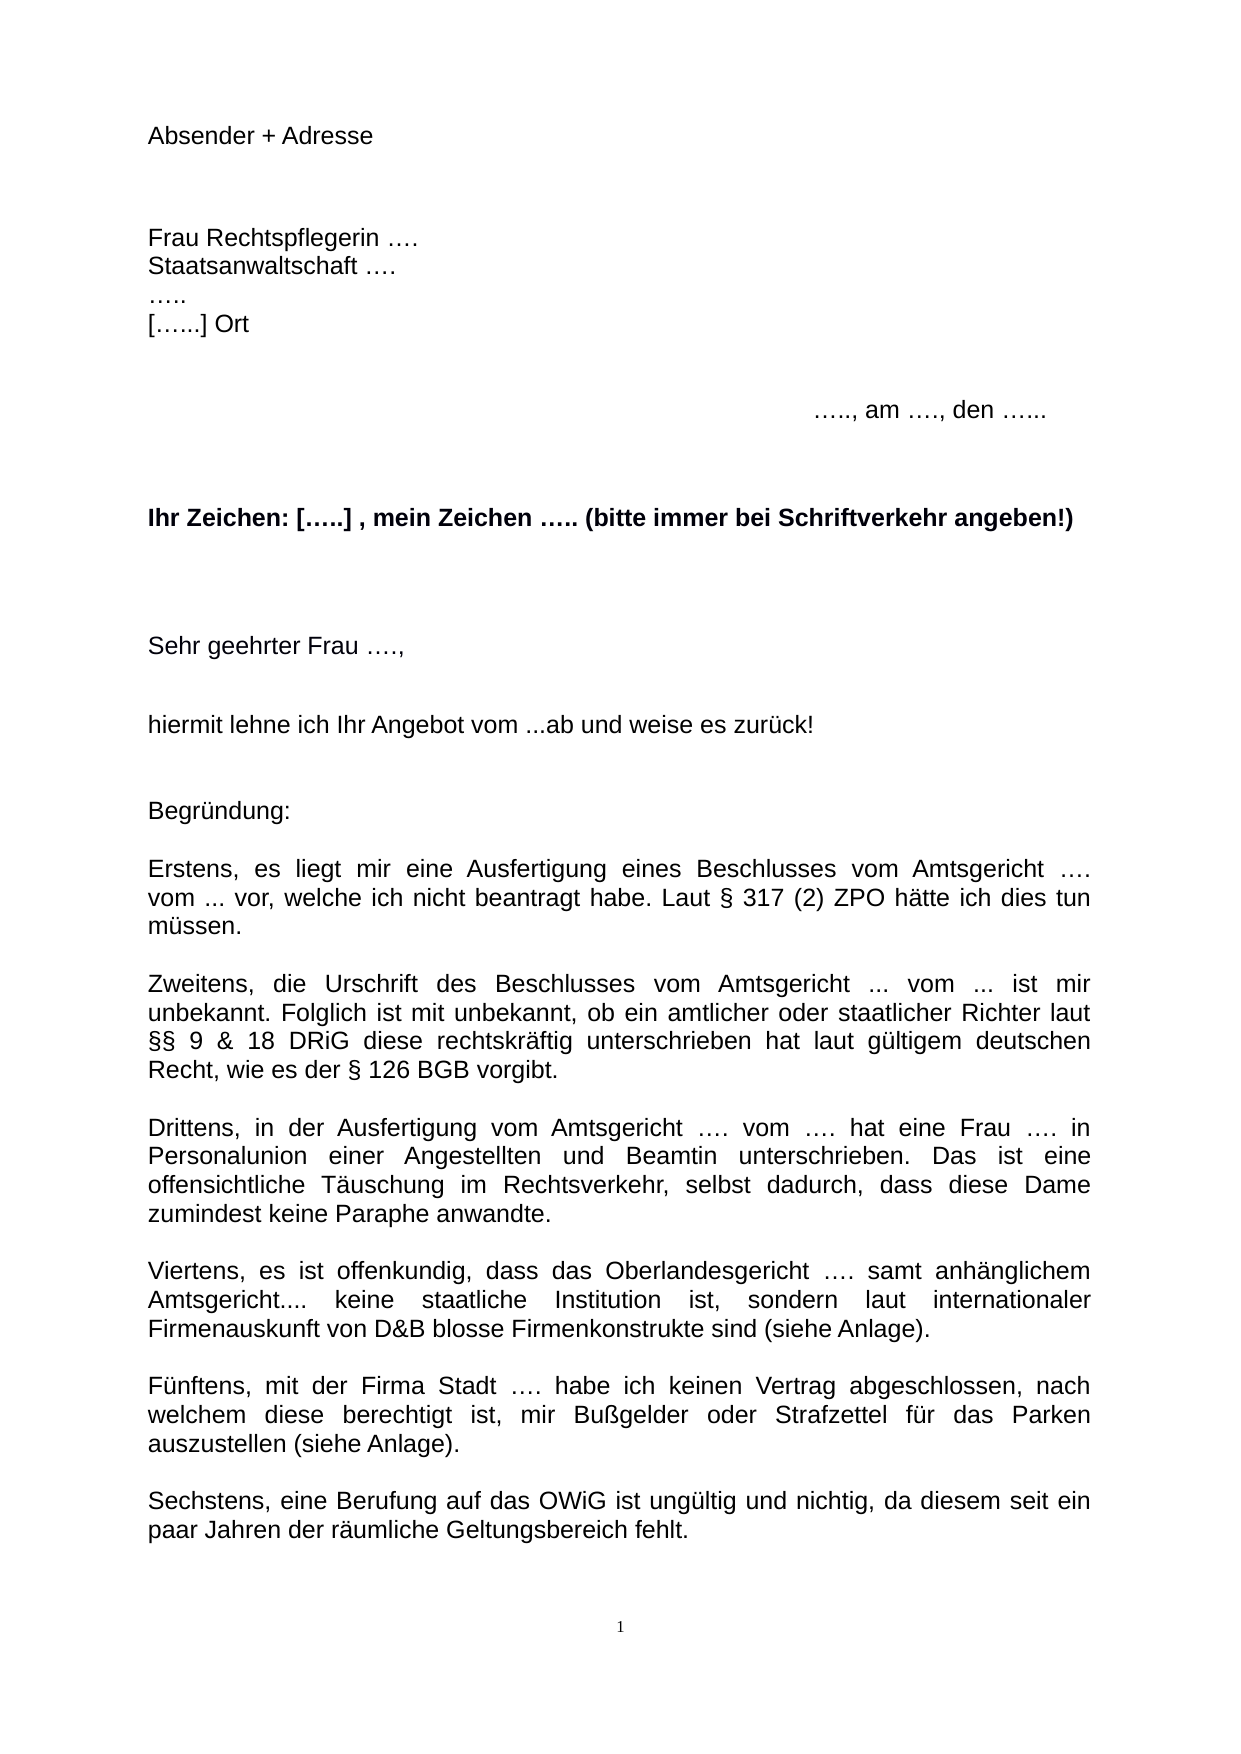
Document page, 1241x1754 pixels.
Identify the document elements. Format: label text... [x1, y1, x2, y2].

text Ihr Zeichen: […..] , mein Zeichen ….. (bitte immer bei Schriftverkehr angeben!) [148, 503, 1093, 531]
text Sechstens, eine Berufung auf das OWiG ist ungültig und nichtig, da diesem seit ein paar Jahren der räumliche Geltungsbereich fehlt. [148, 1486, 1093, 1544]
text […...] Ort [148, 309, 1093, 338]
text ….., am …., den …... [148, 395, 1093, 424]
text hiermit lehne ich Ihr Angebot vom ...ab und weise es zurück! [148, 710, 1093, 739]
text Erstens, es liegt mir eine Ausfertigung eines Beschlusses vom Amtsgericht …. vom ... vor, welche ich nicht beantragt habe. Laut § 317 (2) ZPO hätte ich dies tun müssen. [148, 854, 1093, 940]
text Staatsanwaltschaft …. [148, 251, 1093, 280]
text Zweitens, die Urschrift des Beschlusses vom Amtsgericht ... vom ... ist mir unbekannt. Folglich ist mit unbekannt, ob ein amtlicher oder staatlicher Richter laut §§ 9 & 18 DRiG diese rechtskräftig unterschrieben hat laut gültigem deutschen Recht, wie es der § 126 BGB vorgibt. [148, 969, 1093, 1084]
text ….. [148, 280, 1093, 309]
text Viertens, es ist offenkundig, dass das Oberlandesgericht …. samt anhänglichem Amtsgericht.... keine staatliche Institution ist, sondern laut internationaler Firmenauskunft von D&B blosse Firmenkonstrukte sind (siehe Anlage). [148, 1256, 1093, 1343]
text Sehr geehrter Frau …., [148, 631, 1093, 660]
text Drittens, in der Ausfertigung vom Amtsgericht …. vom …. hat eine Frau …. in Personalunion einer Angestellten und Beamtin unterschrieben. Das ist eine offensichtliche Täuschung im Rechtsverkehr, selbst dadurch, dass diese Dame zumindest keine Paraphe anwandte. [148, 1113, 1093, 1228]
text Frau Rechtspflegerin …. [148, 223, 1093, 251]
text Begründung: [148, 796, 1093, 825]
text Fünftens, mit der Firma Stadt …. habe ich keinen Vertrag abgeschlossen, nach welchem diese berechtigt ist, mir Bußgelder oder Strafzettel für das Parken auszustellen (siehe Anlage). [148, 1371, 1093, 1458]
